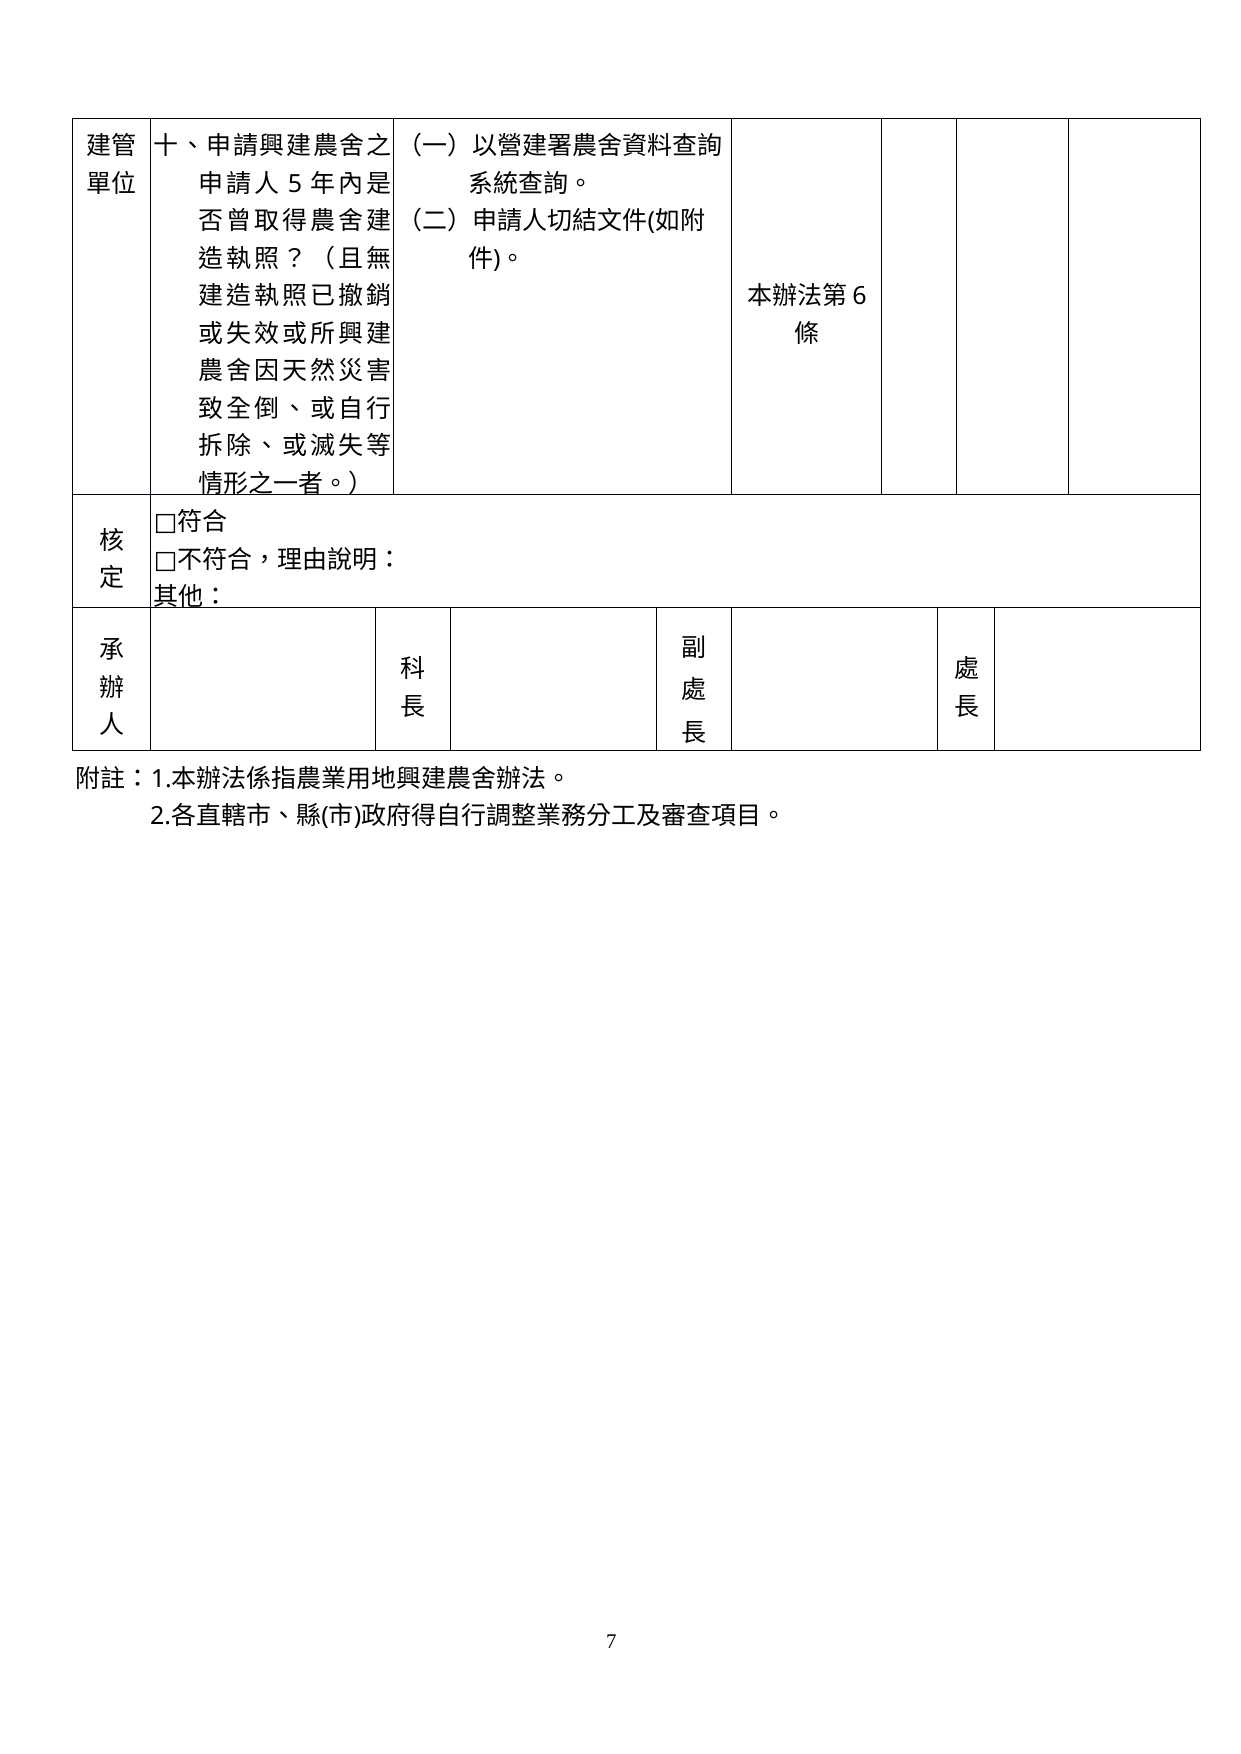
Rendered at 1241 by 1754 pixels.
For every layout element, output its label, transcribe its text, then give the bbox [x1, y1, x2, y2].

table_cell （一）以營建署農舍資料查詢系統查詢。 （二）申請人切結文件(如附件)。 [394, 119, 731, 494]
table_cell 建管單位 [73, 119, 150, 494]
table_cell [957, 119, 1068, 494]
table_cell 科 長 [376, 608, 450, 750]
table_cell [1069, 119, 1200, 494]
text 2.各直轄市、縣(市)政府得自行調整業務分工及審查項目。 [76, 789, 1146, 826]
table_cell [995, 608, 1200, 750]
text 附註：1.本辦法係指農業用地興建農舍辦法。 [76, 751, 1146, 789]
table_cell 本辦法第6條 [732, 119, 881, 494]
table_cell □符合 □不符合，理由說明： 其他： [151, 495, 1200, 607]
table_cell [882, 119, 956, 494]
table_cell [151, 608, 375, 750]
table_cell 十、申請興建農舍之申請人5年內是否曾取得農舍建造執照？（且無建造執照已撤銷或失效或所興建農舍因天然災害致全倒、或自行拆除、或滅失等情形之一者。） [151, 119, 393, 494]
table_cell [451, 608, 656, 750]
table_cell 承 辦 人 [73, 608, 150, 750]
table_cell [732, 608, 937, 750]
table_cell 核 定 [73, 495, 150, 607]
table_cell 副 處 長 [657, 608, 731, 750]
table_cell 處 長 [938, 608, 994, 750]
